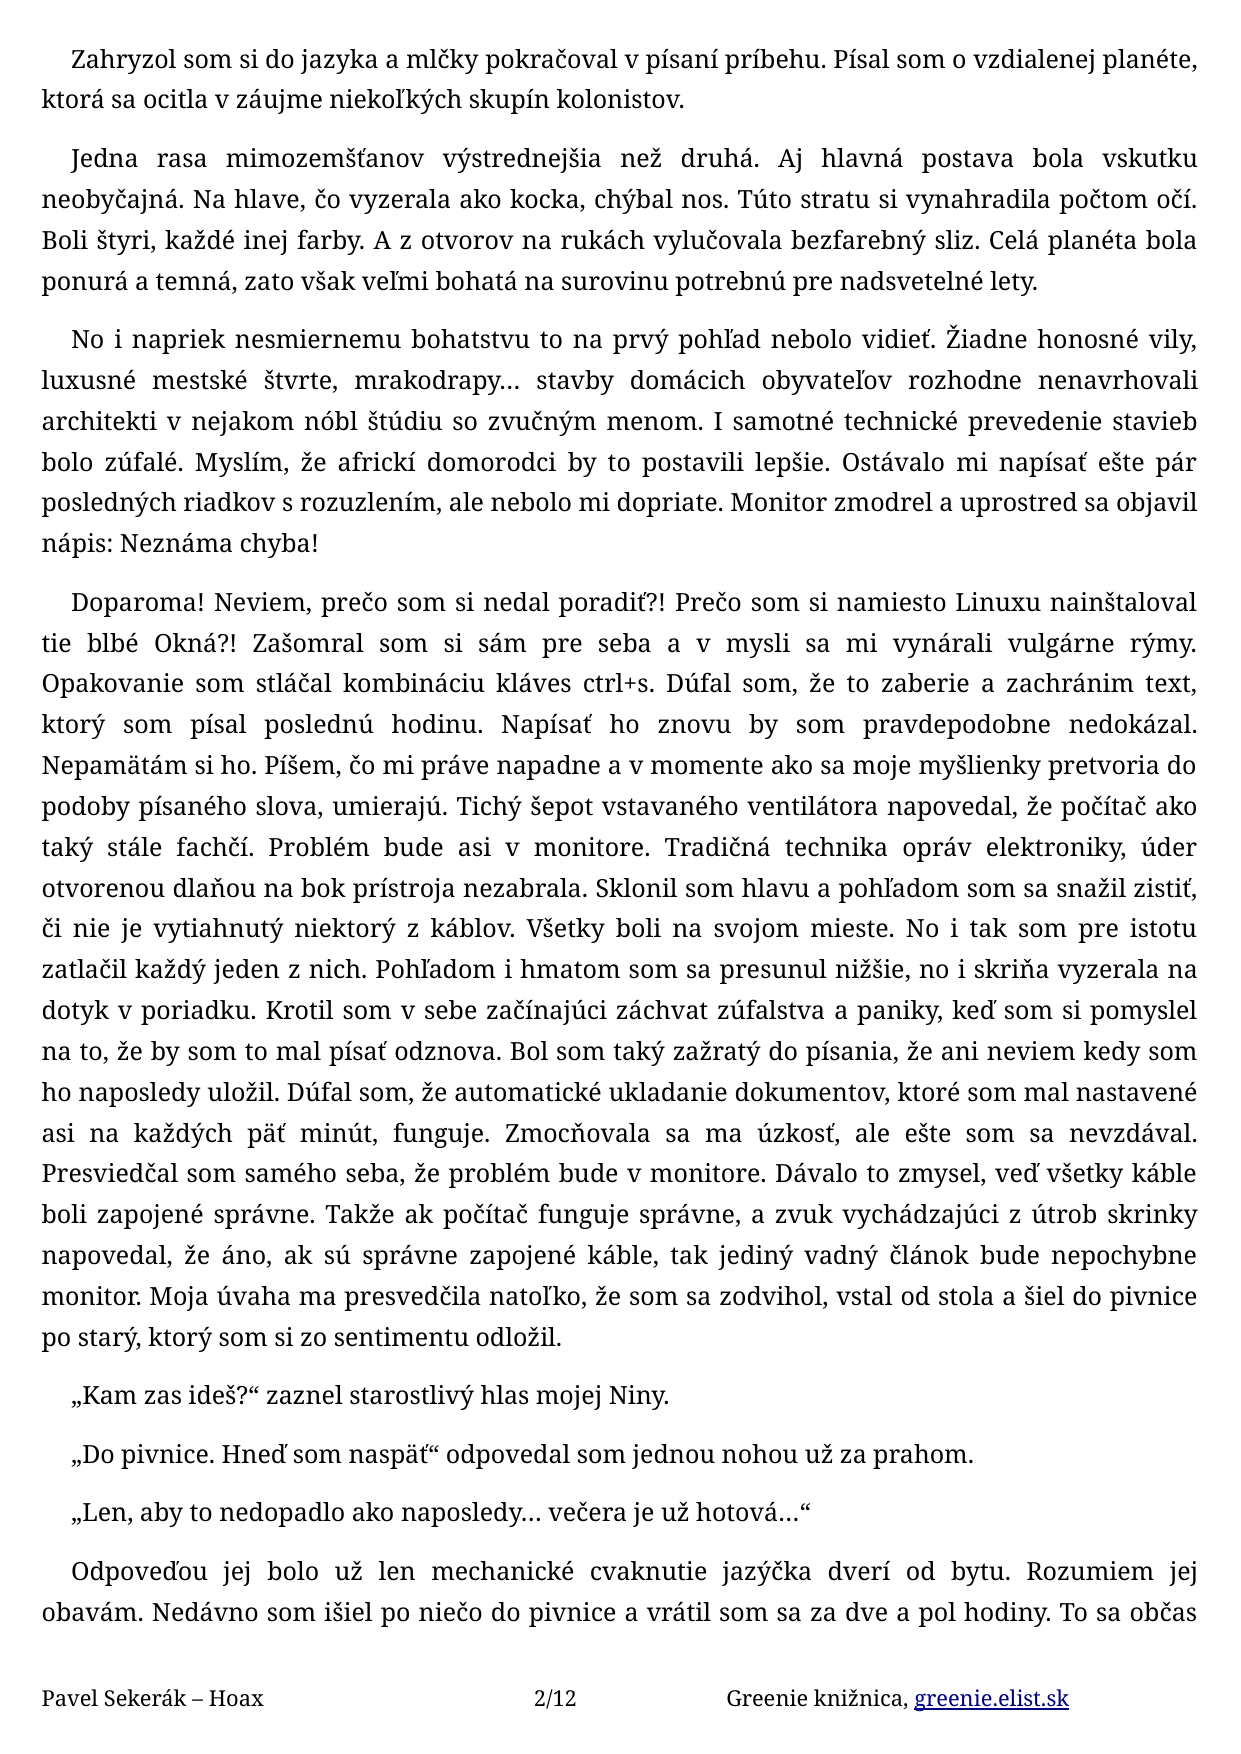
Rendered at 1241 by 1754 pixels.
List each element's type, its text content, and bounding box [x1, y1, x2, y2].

text „Len, aby to nedopadlo ako naposledy… večera je už hotová…“ [41, 1495, 1199, 1529]
text Zahryzol som si do jazyka a mlčky pokračoval v písaní príbehu. Písal som o vzdialenej planéte, ktorá sa ocitla v záujme niekoľkých skupín kolonistov. [41, 41, 1199, 116]
text No i napriek nesmiernemu bohatstvu to na prvý pohľad nebolo vidieť. Žiadne honosné vily, luxusné mestské štvrte, mrakodrapy… stavby domácich obyvateľov rozhodne nenavrhovali architekti v nejakom nóbl štúdiu so zvučným menom. I samotné technické prevedenie stavieb bolo zúfalé. Myslím, že africkí domorodci by to postavili lepšie. Ostávalo mi napísať ešte pár posledných riadkov s rozuzlením, ale nebolo mi dopriate. Monitor zmodrel a uprostred sa objavil nápis: Neznáma chyba! [41, 322, 1199, 560]
text Jedna rasa mimozemšťanov výstrednejšia než druhá. Aj hlavná postava bola vskutku neobyčajná. Na hlave, čo vyzerala ako kocka, chýbal nos. Túto stratu si vynahradila počtom očí. Boli štyri, každé inej farby. A z otvorov na rukách vylučovala bezfarebný sliz. Celá planéta bola ponurá a temná, zato však veľmi bohatá na surovinu potrebnú pre nadsvetelné lety. [41, 141, 1199, 297]
text „Do pivnice. Hneď som naspäť“ odpovedal som jednou nohou už za prahom. [41, 1437, 1199, 1471]
text Odpoveďou jej bolo už len mechanické cvaknutie jazýčka dverí od bytu. Rozumiem jej obavám. Nedávno som išiel po niečo do pivnice a vrátil som sa za dve a pol hodiny. To sa občas [41, 1554, 1199, 1628]
text „Kam zas ideš?“ zaznel starostlivý hlas mojej Niny. [41, 1378, 1199, 1412]
text Doparoma! Neviem, prečo som si nedal poradiť?! Prečo som si namiesto Linuxu nainštaloval tie blbé Okná?! Zašomral som si sám pre seba a v mysli sa mi vynárali vulgárne rýmy. Opakovanie som stláčal kombináciu kláves ctrl+s. Dúfal som, že to zaberie a zachránim text, ktorý som písal poslednú hodinu. Napísať ho znovu by som pravdepodobne nedokázal. Nepamätám si ho. Píšem, čo mi práve napadne a v momente ako sa moje myšlienky pretvoria do podoby písaného slova, umierajú. Tichý šepot vstavaného ventilátora napovedal, že počítač ako taký stále fachčí. Problém bude asi v monitore. Tradičná technika opráv elektroniky, úder otvorenou dlaňou na bok prístroja nezabrala. Sklonil som hlavu a pohľadom som sa snažil zistiť, či nie je vytiahnutý niektorý z káblov. Všetky boli na svojom mieste. No i tak som pre istotu zatlačil každý jeden z nich. Pohľadom i hmatom som sa presunul nižšie, no i skriňa vyzerala na dotyk v poriadku. Krotil som v sebe začínajúci záchvat zúfalstva a paniky, keď som si pomyslel na to, že by som to mal písať odznova. Bol som taký zažratý do písania, že ani neviem kedy som ho naposledy uložil. Dúfal som, že automatické ukladanie dokumentov, ktoré som mal nastavené asi na každých päť minút, funguje. Zmocňovala sa ma úzkosť, ale ešte som sa nevzdával. Presviedčal som samého seba, že problém bude v monitore. Dávalo to zmysel, veď všetky káble boli zapojené správne. Takže ak počítač funguje správne, a zvuk vychádzajúci z útrob skrinky napovedal, že áno, ak sú správne zapojené káble, tak jediný vadný článok bude nepochybne monitor. Moja úvaha ma presvedčila natoľko, že som sa zodvihol, vstal od stola a šiel do pivnice po starý, ktorý som si zo sentimentu odložil. [41, 584, 1199, 1353]
